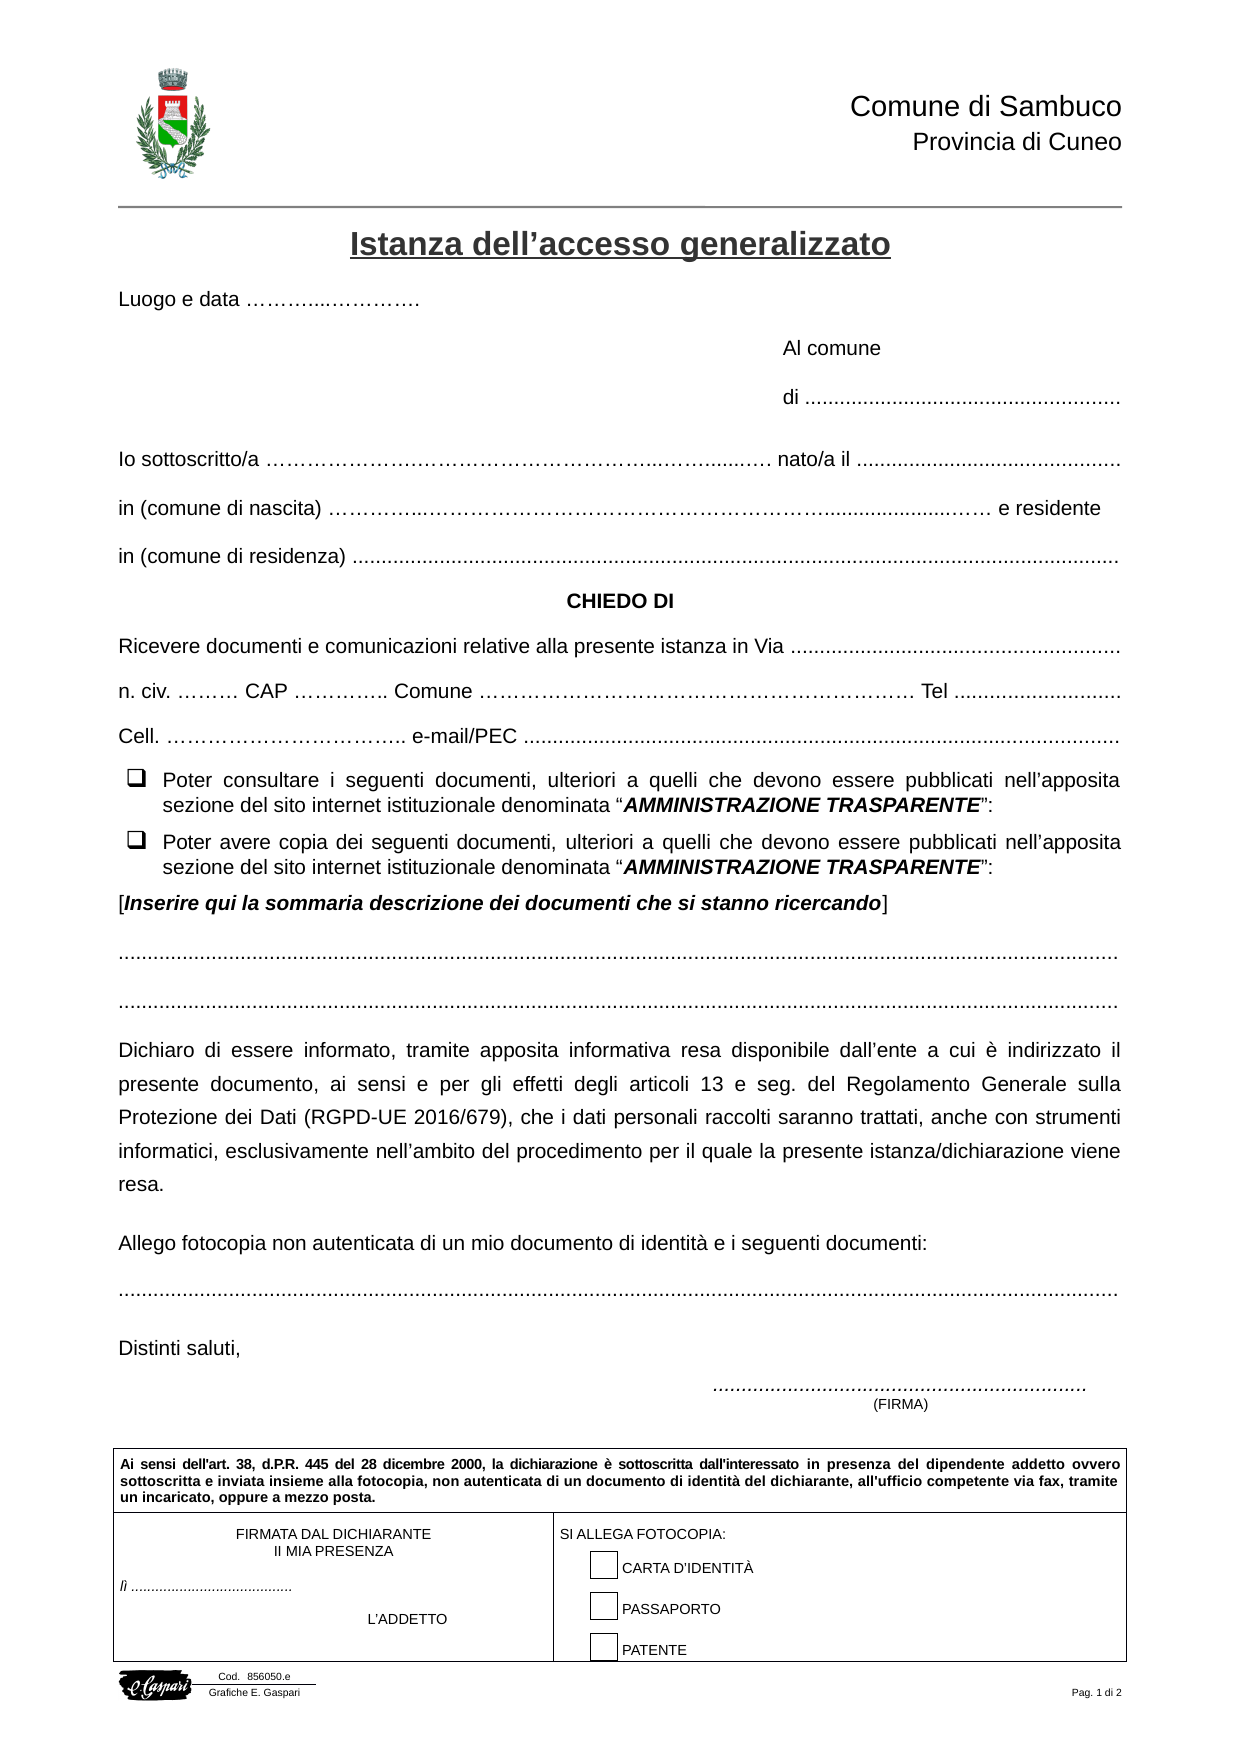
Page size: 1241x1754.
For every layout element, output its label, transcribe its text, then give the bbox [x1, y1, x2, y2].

subtitle Istanza dell’accesso generalizzato [118, 224, 1122, 262]
table_cell FIRMATA DAL DICHIARANTE II MIA PRESENZA lì ........................................ L’ADDETTO [114, 1513, 553, 1661]
list Poter consultare i seguenti documenti, ulteriori a quelli che devono essere pubblicati nell’apposita sezione del sito internet istituzionale denominata “AMMINISTRAZIONE TRASPARENTE”: [125, 768, 1122, 817]
text (FIRMA) [679, 1396, 1122, 1413]
text di [783, 385, 1122, 409]
text [Inserire qui la sommaria descrizione dei documenti che si stanno ricercando] [118, 891, 1122, 915]
text Io sottoscritto/a ………………….……………………………...…….......…. nato/a il [118, 446, 1122, 470]
text Provincia di Cuneo [224, 127, 1122, 156]
text Luogo e data ………....…………. [118, 287, 1122, 311]
picture [118, 1669, 192, 1701]
text Allego fotocopia non autenticata di un mio documento di identità e i seguenti documenti: [118, 1231, 1122, 1255]
text in (comune di residenza) [118, 544, 1122, 568]
text Comune di Sambuco [224, 89, 1122, 122]
text Dichiaro di essere informato, tramite apposita informativa resa disponibile dall’ente a cui è indirizzato il presente documento, ai sensi e per gli effetti degli articoli 13 e seg. del Regolamento Generale sulla Protezione dei Dati (RGPD-UE 2016/679), che i dati personali raccolti saranno trattati, anche con strumenti informatici, esclusivamente nell’ambito del procedimento per il quale la presente istanza/dichiarazione viene resa. [118, 1038, 1122, 1196]
text n. civ. ……… CAP ………….. Comune ……………………………………………………… Tel [118, 679, 1122, 703]
table_header Ai sensi dell'art. 38, d.P.R. 445 del 28 dicembre 2000, la dichiarazione è sottoscritta dall'interessato in presenza del dipendente addetto ovvero sottoscritta e inviata insieme alla fotocopia, non autenticata di un documento di identità del dichiarante, all'ufficio competente via fax, tramite un incaricato, oppure a mezzo posta. [114, 1449, 1126, 1512]
text CHIEDO DI [118, 589, 1122, 613]
table_cell SI ALLEGA FOTOCOPIA: CARTA D’IDENTITÀ PASSAPORTO PATENTE [554, 1513, 1126, 1661]
picture [122, 58, 224, 189]
text ................................................................. [679, 1372, 1122, 1396]
list Poter avere copia dei seguenti documenti, ulteriori a quelli che devono essere pubblicati nell’apposita sezione del sito internet istituzionale denominata “AMMINISTRAZIONE TRASPARENTE”: [125, 830, 1122, 879]
text Ricevere documenti e comunicazioni relative alla presente istanza in Via [118, 634, 1122, 658]
text Cell. …………………………….. e-mail/PEC [118, 723, 1122, 747]
text Distinti saluti, [118, 1335, 1122, 1359]
text in (comune di nascita) …………...…………………………………………………......................…… e residente [118, 495, 1122, 519]
text Al comune [783, 336, 1122, 360]
